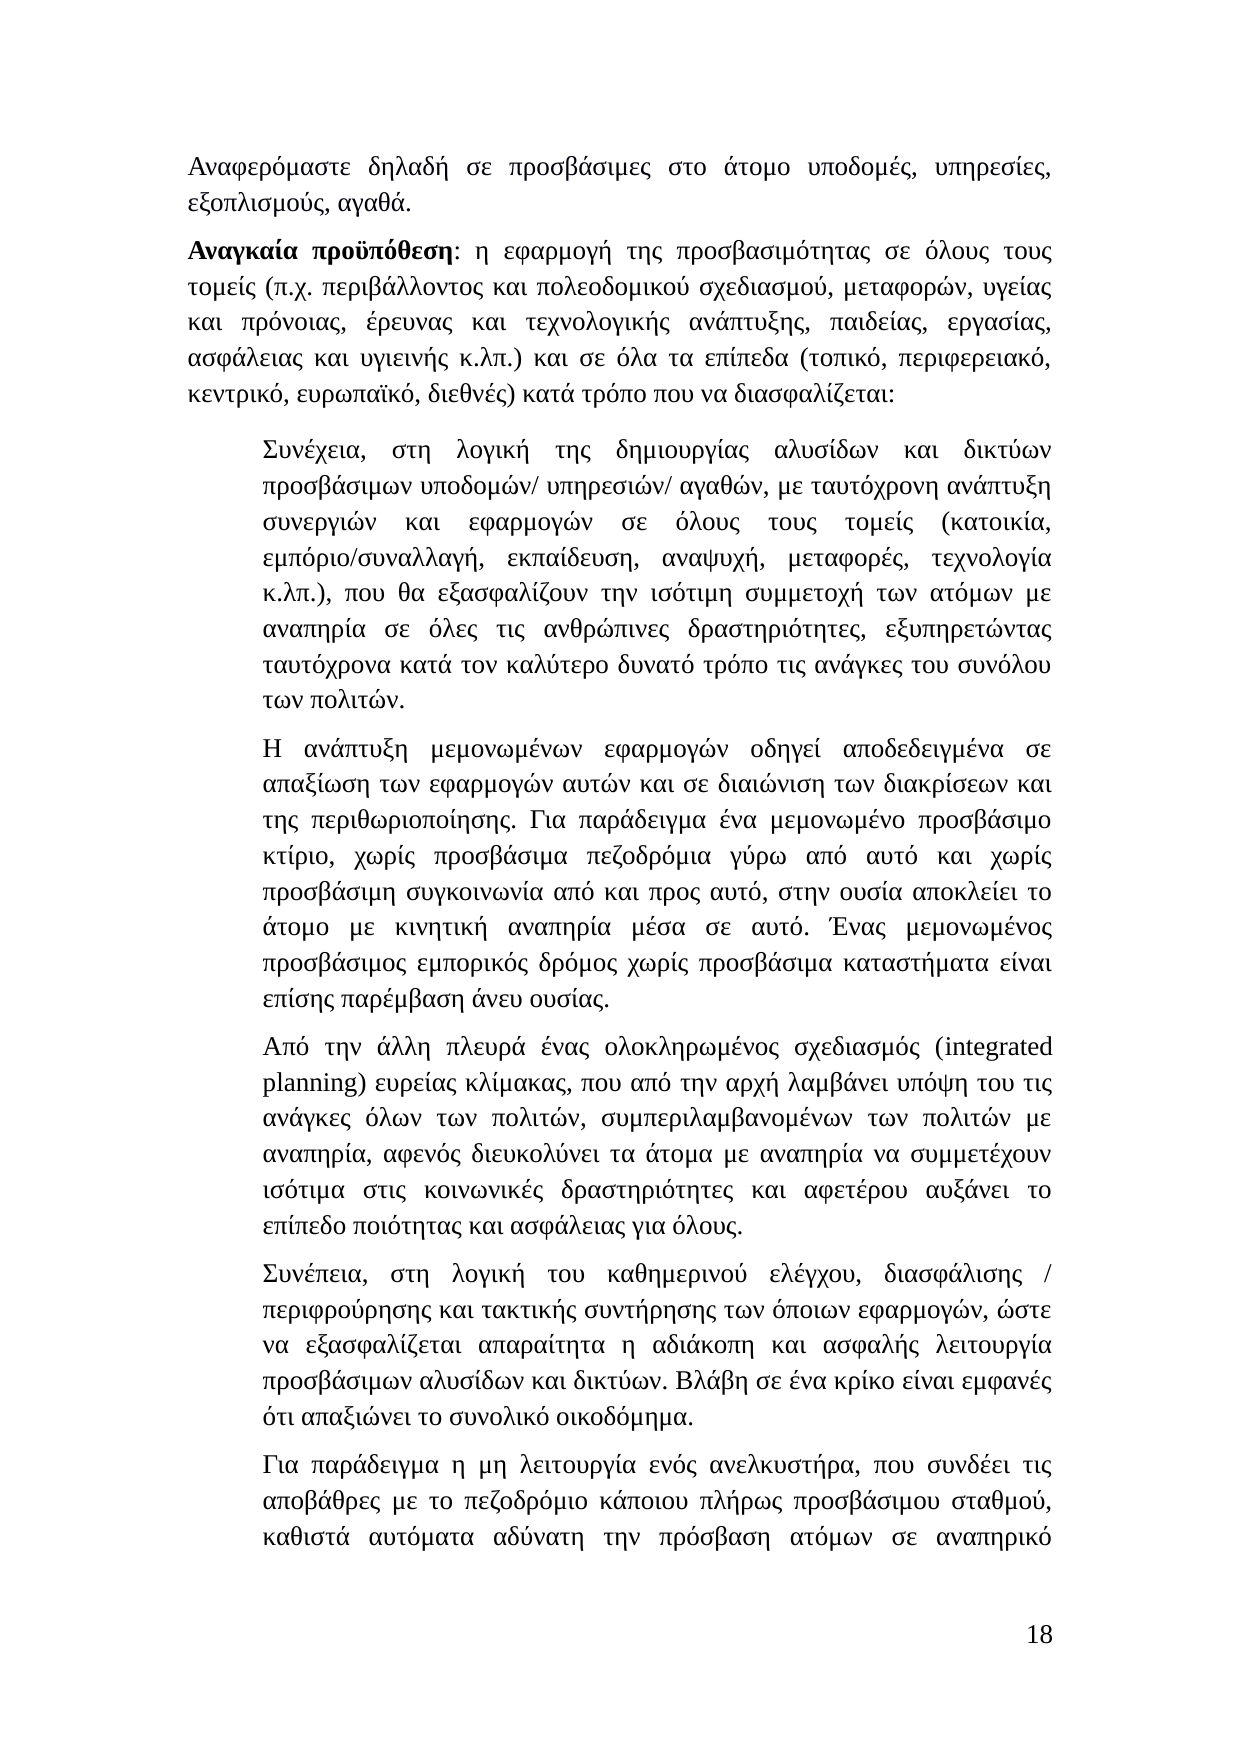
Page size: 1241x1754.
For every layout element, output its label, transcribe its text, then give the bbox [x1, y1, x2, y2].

subtitle Αναφερόμαστε δηλαδή σε προσβάσιμες στο άτομο υποδομές, υπηρεσίες, εξοπλισμούς, αγαθά. [187, 150, 1053, 217]
text Η ανάπτυξη μεμονωμένων εφαρμογών οδηγεί αποδεδειγμένα σε απαξίωση των εφαρμογών αυτών και σε διαιώνιση των διακρίσεων και της περιθωριοποίησης. Για παράδειγμα ένα μεμονωμένο προσβάσιμο κτίριο, χωρίς προσβάσιμα πεζοδρόμια γύρω από αυτό και χωρίς προσβάσιμη συγκοινωνία από και προς αυτό, στην ουσία αποκλείει το άτομο με κινητική αναπηρία μέσα σε αυτό. Ένας μεμονωμένος προσβάσιμος εμπορικός δρόμος χωρίς προσβάσιμα καταστήματα είναι επίσης παρέμβαση άνευ ουσίας. [262, 732, 1053, 1013]
text Συνέπεια, στη λογική του καθημερινού ελέγχου, διασφάλισης / περιφρούρησης και τακτικής συντήρησης των όποιων εφαρμογών, ώστε να εξασφαλίζεται απαραίτητα η αδιάκοπη και ασφαλής λειτουργία προσβάσιμων αλυσίδων και δικτύων. Βλάβη σε ένα κρίκο είναι εμφανές ότι απαξιώνει το συνολικό οικοδόμημα. [262, 1257, 1053, 1431]
text Από την άλλη πλευρά ένας ολοκληρωμένος σχεδιασμός (integrated planning) ευρείας κλίμακας, που από την αρχή λαμβάνει υπόψη του τις ανάγκες όλων των πολιτών, συμπεριλαμβανομένων των πολιτών με αναπηρία, αφενός διευκολύνει τα άτομα με αναπηρία να συμμετέχουν ισότιμα στις κοινωνικές δραστηριότητες και αφετέρου αυξάνει το επίπεδο ποιότητας και ασφάλειας για όλους. [262, 1030, 1053, 1240]
text Αναγκαία προϋπόθεση: η εφαρμογή της προσβασιμότητας σε όλους τους τομείς (π.χ. περιβάλλοντος και πολεοδομικού σχεδιασμού, μεταφορών, υγείας και πρόνοιας, έρευνας και τεχνολογικής ανάπτυξης, παιδείας, εργασίας, ασφάλειας και υγιεινής κ.λπ.) και σε όλα τα επίπεδα (τοπικό, περιφερειακό, κεντρικό, ευρωπαϊκό, διεθνές) κατά τρόπο που να διασφαλίζεται: [187, 234, 1053, 408]
text Συνέχεια, στη λογική της δημιουργίας αλυσίδων και δικτύων προσβάσιμων υποδομών/ υπηρεσιών/ αγαθών, με ταυτόχρονη ανάπτυξη συνεργιών και εφαρμογών σε όλους τους τομείς (κατοικία, εμπόριο/συναλλαγή, εκπαίδευση, αναψυχή, μεταφορές, τεχνολογία κ.λπ.), που θα εξασφαλίζουν την ισότιμη συμμετοχή των ατόμων με αναπηρία σε όλες τις ανθρώπινες δραστηριότητες, εξυπηρετώντας ταυτόχρονα κατά τον καλύτερο δυνατό τρόπο τις ανάγκες του συνόλου των πολιτών. [262, 433, 1053, 715]
text Για παράδειγμα η μη λειτουργία ενός ανελκυστήρα, που συνδέει τις αποβάθρες με το πεζοδρόμιο κάποιου πλήρως προσβάσιμου σταθμού, καθιστά αυτόματα αδύνατη την πρόσβαση ατόμων σε αναπηρικό [262, 1448, 1053, 1551]
